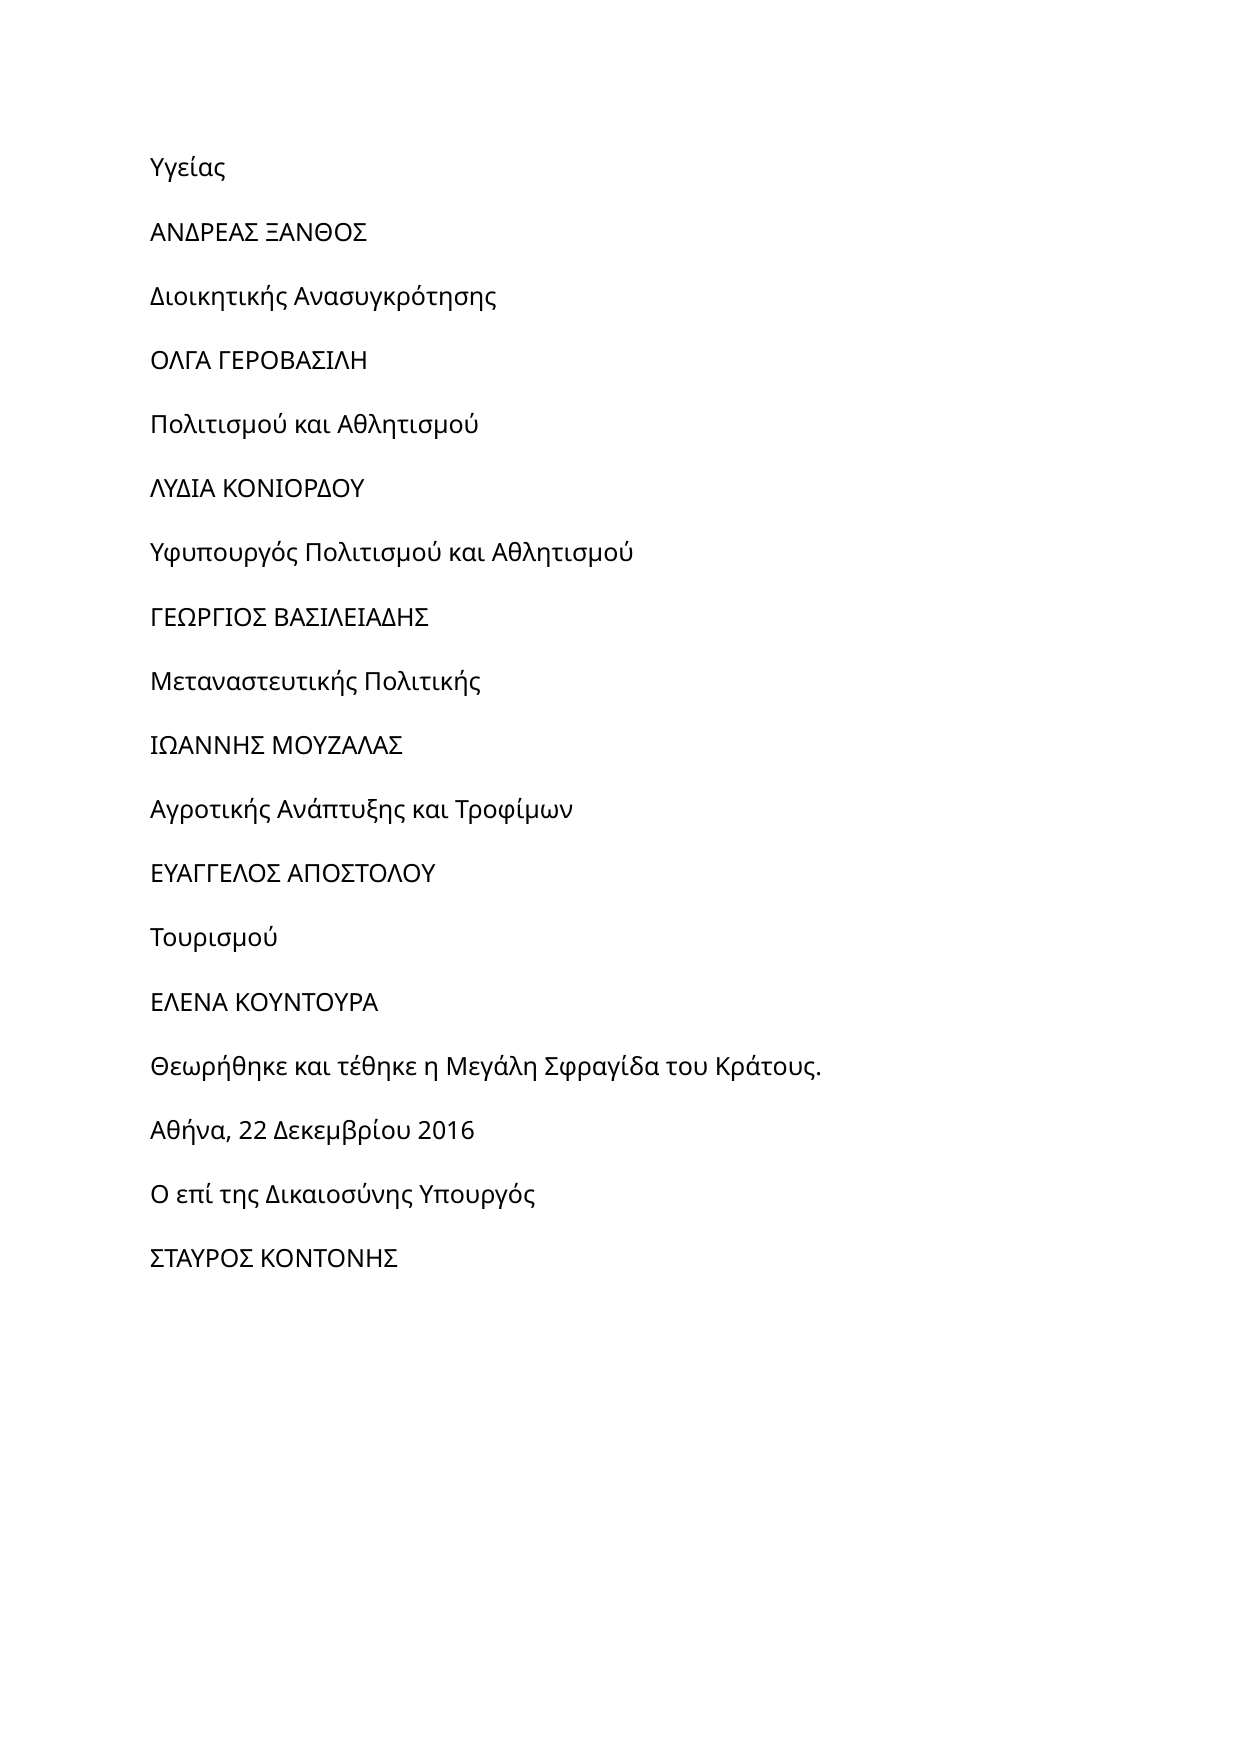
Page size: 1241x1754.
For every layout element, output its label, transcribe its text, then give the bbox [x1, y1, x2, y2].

text ΣΤΑΥΡΟΣ ΚΟΝΤΟΝΗΣ [150, 1241, 1090, 1275]
text Διοικητικής Ανασυγκρότησης [150, 278, 1090, 312]
text ΕΥΑΓΓΕΛΟΣ ΑΠΟΣΤΟΛΟΥ [150, 856, 1090, 890]
text Πολιτισμού και Αθλητισμού [150, 407, 1090, 441]
text Μεταναστευτικής Πολιτικής [150, 663, 1090, 697]
text Θεωρήθηκε και τέθηκε η Μεγάλη Σφραγίδα του Κράτους. [150, 1048, 1090, 1082]
text ΕΛΕΝΑ ΚΟΥΝΤΟΥΡΑ [150, 984, 1090, 1018]
text Υφυπουργός Πολιτισμού και Αθλητισμού [150, 535, 1090, 569]
text ΛΥΔΙΑ ΚΟΝΙΟΡΔΟΥ [150, 471, 1090, 505]
text Τουρισμού [150, 920, 1090, 954]
text Αθήνα, 22 Δεκεμβρίου 2016 [150, 1112, 1090, 1147]
text Υγείας [150, 150, 1090, 184]
text Ο επί της Δικαιοσύνης Υπουργός [150, 1177, 1090, 1211]
text ΟΛΓΑ ΓΕΡΟΒΑΣΙΛΗ [150, 342, 1090, 377]
text Αγροτικής Ανάπτυξης και Τροφίμων [150, 792, 1090, 826]
text ΓΕΩΡΓΙΟΣ ΒΑΣΙΛΕΙΑΔΗΣ [150, 599, 1090, 633]
text ΑΝΔΡΕΑΣ ΞΑΝΘΟΣ [150, 214, 1090, 248]
text ΙΩΑΝΝΗΣ ΜΟΥΖΑΛΑΣ [150, 727, 1090, 762]
